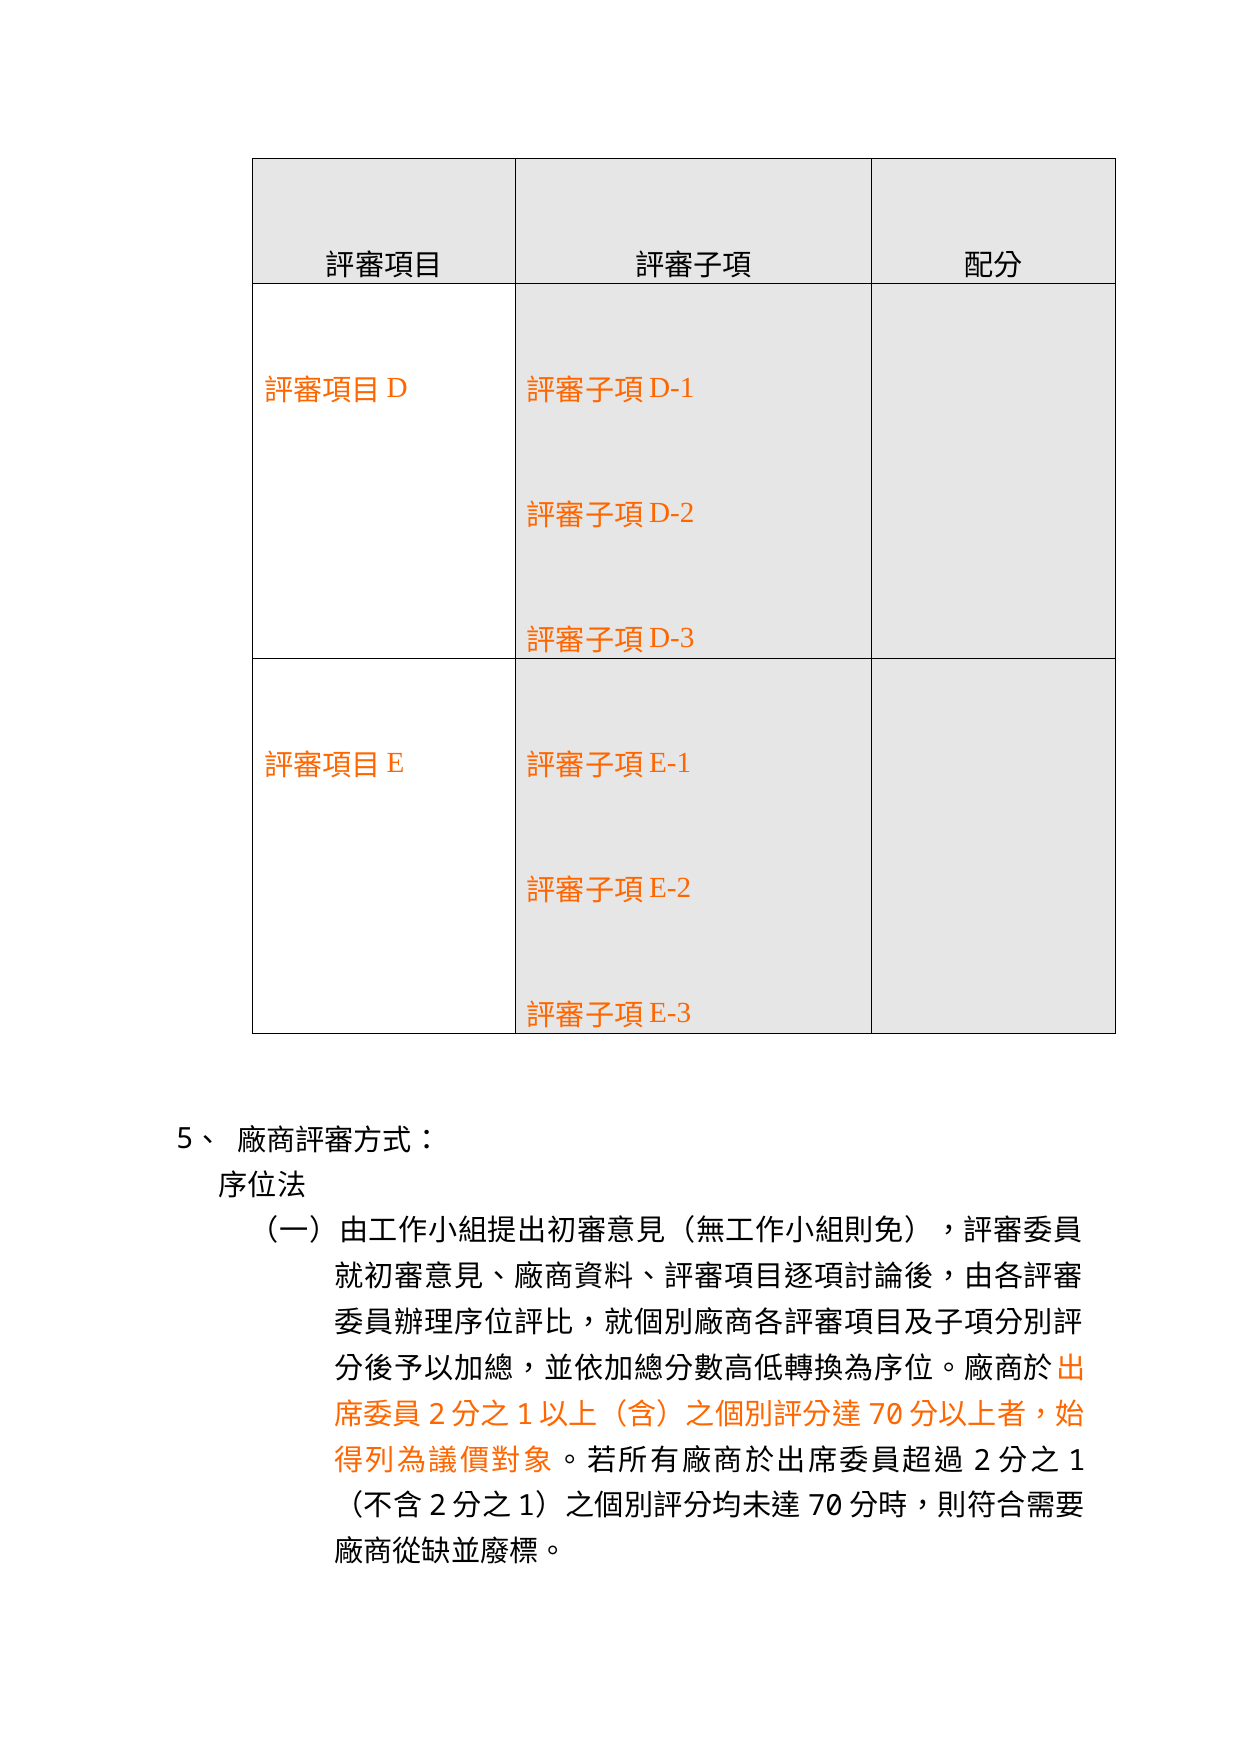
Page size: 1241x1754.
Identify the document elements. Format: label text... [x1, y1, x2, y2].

table_cell [872, 284, 1115, 658]
table_cell 評審項目D [253, 284, 515, 658]
table_cell 評審子項E-1 評審子項E-2 評審子項E-3 [516, 659, 871, 1033]
table_header 評審項目 [253, 159, 515, 283]
table_cell 評審項目E [253, 659, 515, 1033]
table_cell [872, 659, 1115, 1033]
list 廠商評審方式： [176, 1096, 1092, 1158]
table_header 配分 [872, 159, 1115, 283]
text 序位法 [218, 1158, 1085, 1204]
table_cell 評審子項D-1 評審子項D-2 評審子項D-3 [516, 284, 871, 658]
text （一）由工作小組提出初審意見（無工作小組則免），評審委員就初審意見、廠商資料、評審項目逐項討論後，由各評審委員辦理序位評比，就個別廠商各評審項目及子項分別評分後予以加總，並依加總分數高低轉換為序位。廠商於出席委員2分之1以上（含）之個別評分達70分以上者，始得列為議價對象。若所有廠商於出席委員超過2分之1（不含2分之1）之個別評分均未達70分時，則符合需要廠商從缺並廢標。 [249, 1204, 1086, 1571]
table_header 評審子項 [516, 159, 871, 283]
